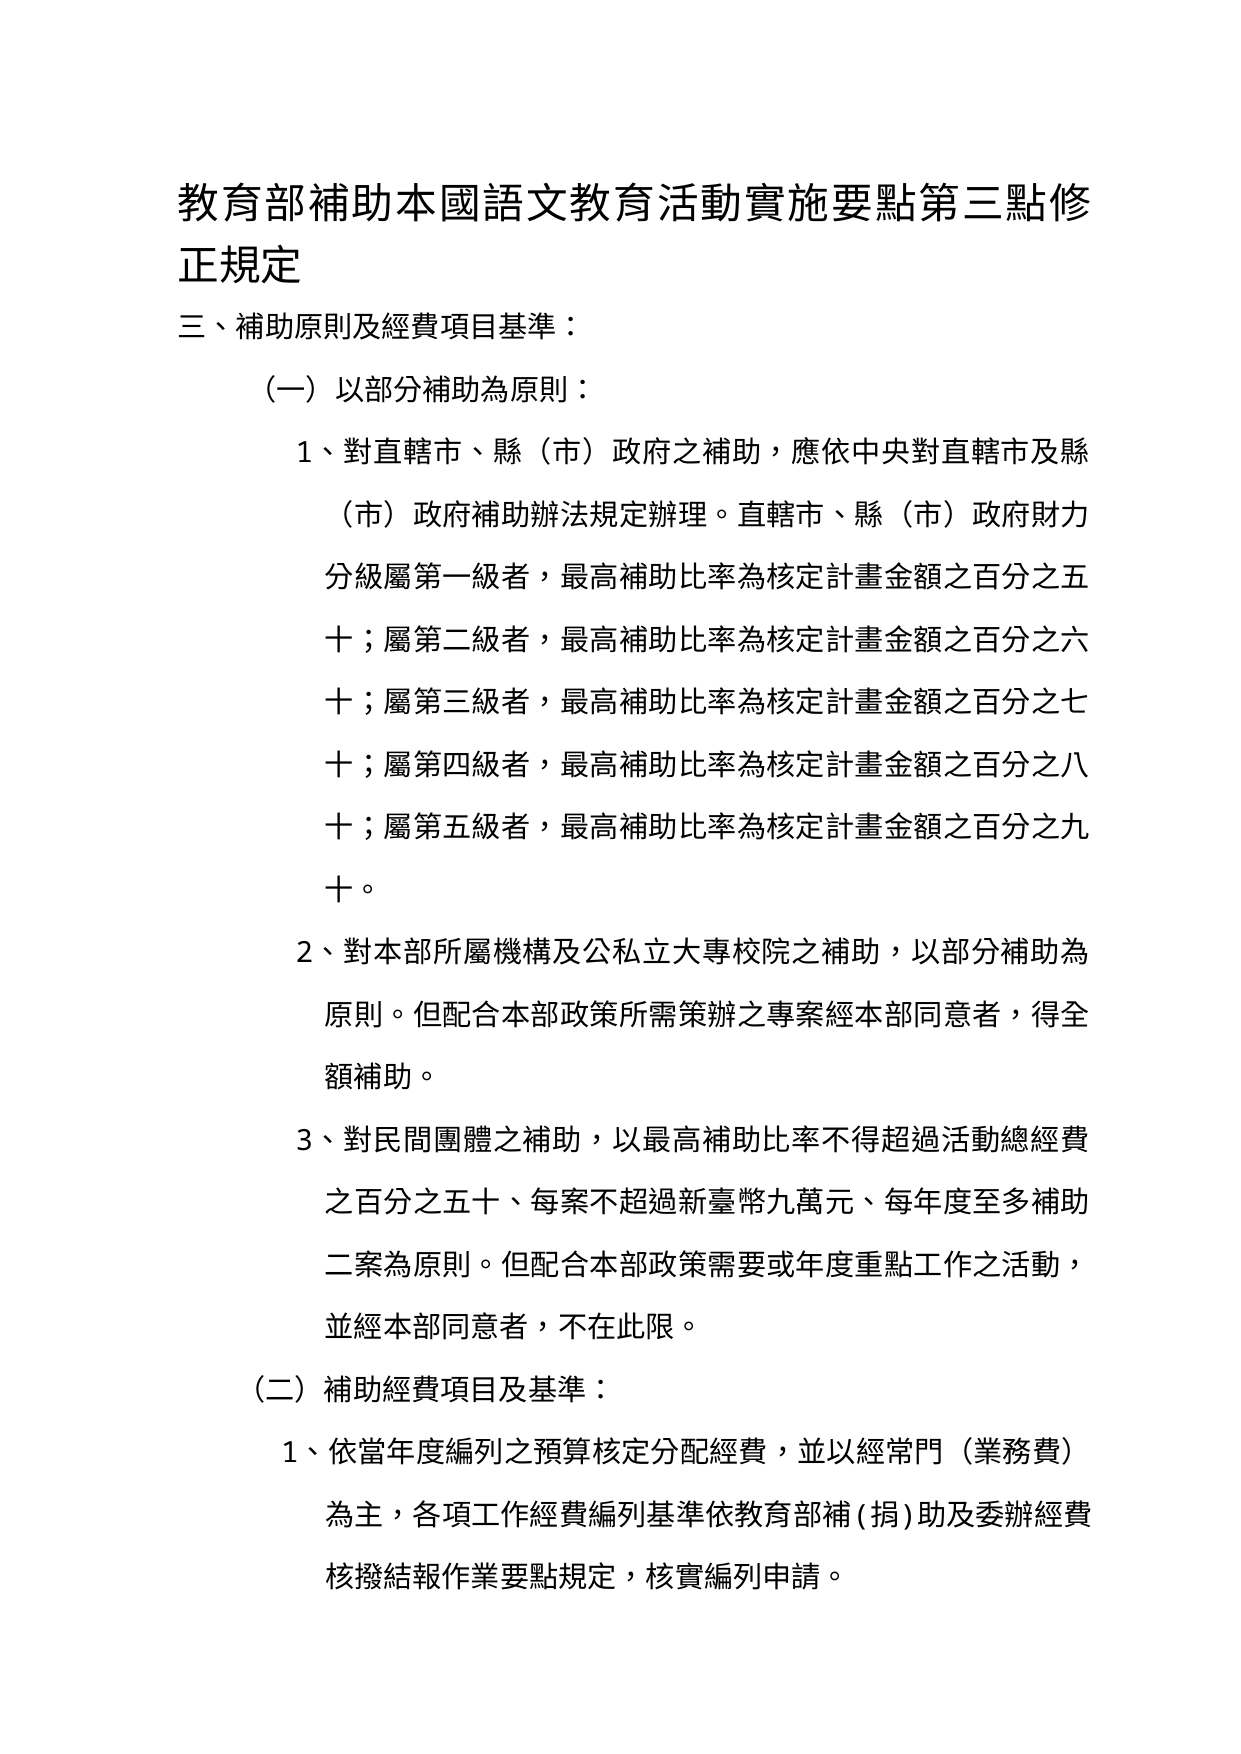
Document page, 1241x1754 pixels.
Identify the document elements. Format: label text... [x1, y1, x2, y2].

text 三、補助原則及經費項目基準： [177, 283, 1092, 346]
text （二）補助經費項目及基準： [236, 1346, 1092, 1408]
text 教育部補助本國語文教育活動實施要點第三點修正規定 [177, 158, 1092, 283]
text 1、依當年度編列之預算核定分配經費，並以經常門（業務費）為主，各項工作經費編列基準依教育部補(捐)助及委辦經費核撥結報作業要點規定，核實編列申請。 [281, 1408, 1092, 1596]
text 3、對民間團體之補助，以最高補助比率不得超過活動總經費之百分之五十、每案不超過新臺幣九萬元、每年度至多補助二案為原則。但配合本部政策需要或年度重點工作之活動，並經本部同意者，不在此限。 [295, 1096, 1092, 1346]
text 2、對本部所屬機構及公私立大專校院之補助，以部分補助為原則。但配合本部政策所需策辦之專案經本部同意者，得全額補助。 [295, 908, 1092, 1096]
text （一）以部分補助為原則： [177, 346, 1092, 408]
text 1、對直轄市、縣（市）政府之補助，應依中央對直轄市及縣（市）政府補助辦法規定辦理。直轄市、縣（市）政府財力分級屬第一級者，最高補助比率為核定計畫金額之百分之五十；屬第二級者，最高補助比率為核定計畫金額之百分之六十；屬第三級者，最高補助比率為核定計畫金額之百分之七十；屬第四級者，最高補助比率為核定計畫金額之百分之八十；屬第五級者，最高補助比率為核定計畫金額之百分之九十。 [295, 408, 1092, 908]
